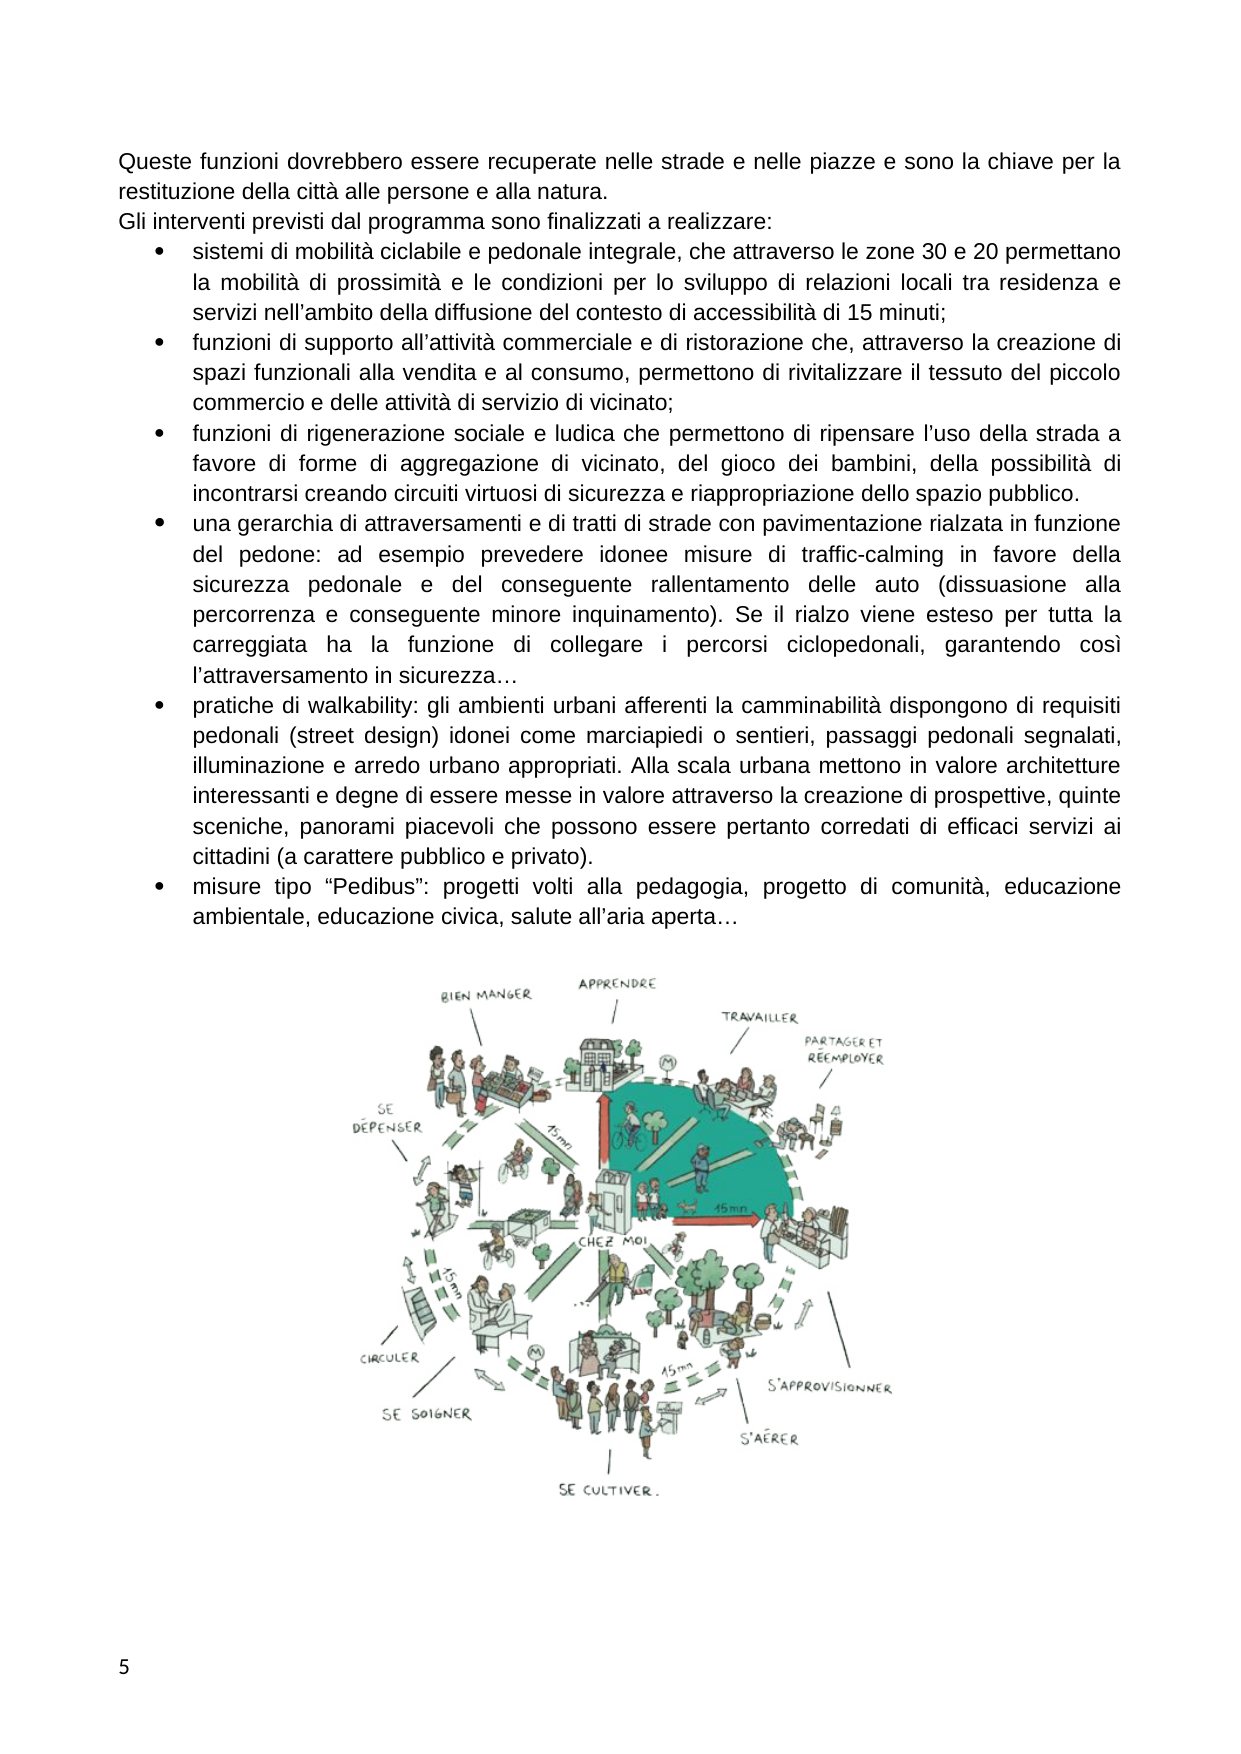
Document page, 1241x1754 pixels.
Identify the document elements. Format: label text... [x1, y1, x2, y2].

list sistemi di mobilità ciclabile e pedonale integrale, che attraverso le zone 30 e 20 permettano la mobilità di prossimità e le condizioni per lo sviluppo di relazioni locali tra residenza e servizi nell’ambito della diffusione del contesto di accessibilità di 15 minuti; [155, 238, 1122, 325]
list pratiche di walkability: gli ambienti urbani afferenti la camminabilità dispongono di requisiti pedonali (street design) idonei come marciapiedi o sentieri, passaggi pedonali segnalati, illuminazione e arredo urbano appropriati. Alla scala urbana mettono in valore architetture interessanti e degne di essere messe in valore attraverso la creazione di prospettive, quinte sceniche, panorami piacevoli che possono essere pertanto corredati di efficaci servizi ai cittadini (a carattere pubblico e privato). [155, 692, 1122, 869]
list una gerarchia di attraversamenti e di tratti di strade con pavimentazione rialzata in funzione del pedone: ad esempio prevedere idonee misure di traffic-calming in favore della sicurezza pedonale e del conseguente rallentamento delle auto (dissuasione alla percorrenza e conseguente minore inquinamento). Se il rialzo viene esteso per tutta la carreggiata ha la funzione di collegare i percorsi ciclopedonali, garantendo così l’attraversamento in sicurezza… [155, 510, 1122, 688]
list funzioni di supporto all’attività commerciale e di ristorazione che, attraverso la creazione di spazi funzionali alla vendita e al consumo, permettono di rivitalizzare il tessuto del piccolo commercio e delle attività di servizio di vicinato; [155, 329, 1122, 416]
list funzioni di rigenerazione sociale e ludica che permettono di ripensare l’uso della strada a favore di forme di aggregazione di vicinato, del gioco dei bambini, della possibilità di incontrarsi creando circuiti virtuosi di sicurezza e riappropriazione dello spazio pubblico. [155, 419, 1122, 506]
list misure tipo “Pedibus”: progetti volti alla pedagogia, progetto di comunità, educazione ambientale, educazione civica, salute all’aria aperta… [155, 873, 1122, 930]
text Queste funzioni dovrebbero essere recuperate nelle strade e nelle piazze e sono la chiave per la restituzione della città alle persone e alla natura. [118, 148, 1122, 204]
text Gli interventi previsti dal programma sono finalizzati a realizzare: [118, 208, 1122, 234]
picture [303, 964, 939, 1518]
